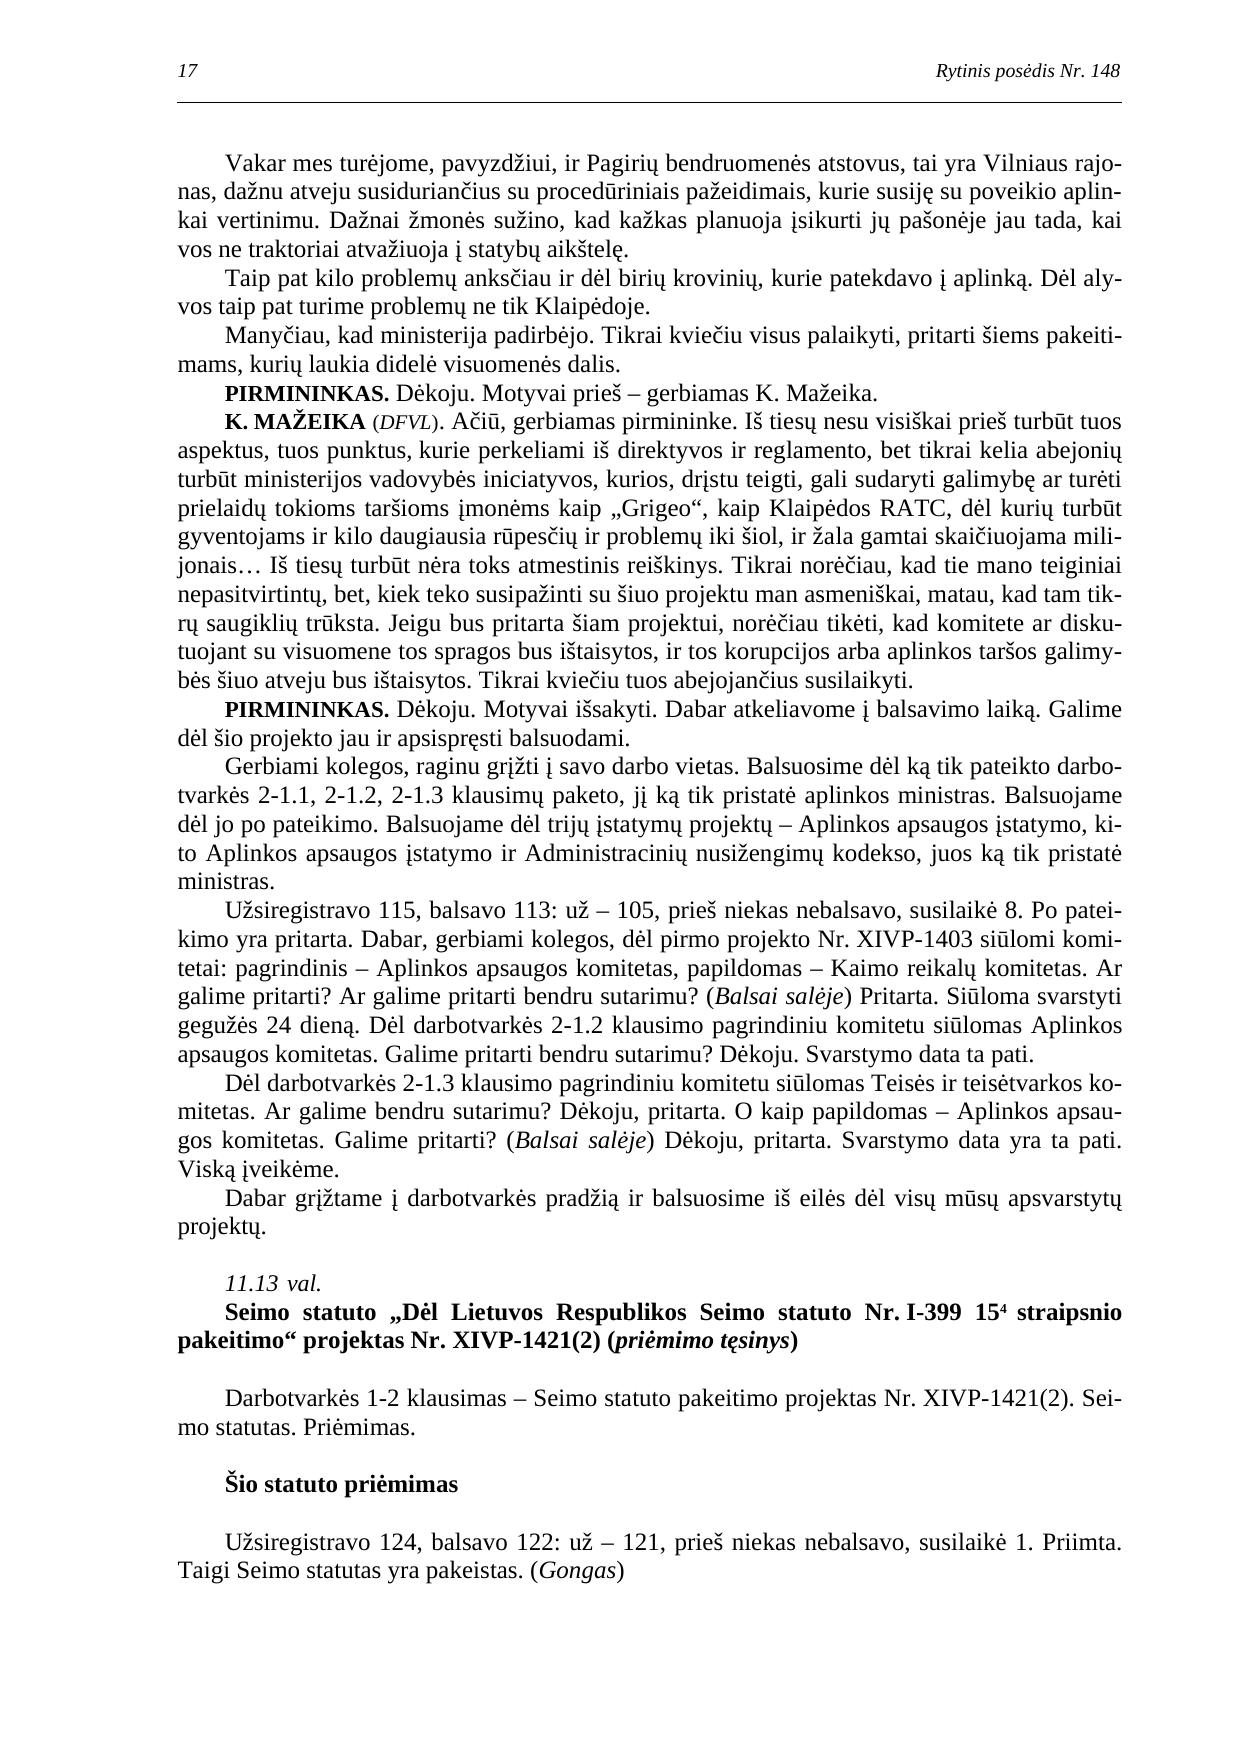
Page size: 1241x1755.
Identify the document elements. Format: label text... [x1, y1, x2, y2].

text Šio sta­tu­to pri­ėmi­mas [177, 1469, 1122, 1498]
text Ma­ny­čiau, kad mi­nis­te­ri­ja pa­dir­bė­jo. Tik­rai kvie­čiu vi­sus pa­lai­ky­ti, pri­tar­ti šiems pa­kei­ti­mams, ku­rių lau­kia di­de­lė vi­suo­me­nės da­lis. [177, 320, 1122, 378]
text Dėl dar­bo­tvarkės 2-1.3 klau­si­mo pa­grin­di­niu ko­mi­te­tu siū­lo­mas Tei­sės ir tei­sėt­var­kos ko­mi­te­tas. Ar ga­li­me ben­dru su­ta­ri­mu? Dė­ko­ju, pri­tar­ta. O kaip pa­pil­do­mas – Ap­lin­kos ap­sau­gos ko­mi­te­tas. Ga­li­me pri­tar­ti? (Bal­sai sa­lė­je) Dė­ko­ju, pri­tar­ta. Svars­ty­mo da­ta yra ta pa­ti. Vis­ką įvei­kė­me. [177, 1068, 1122, 1183]
text Va­kar mes tu­rė­jo­me, pa­vyz­džiui, ir Pa­gi­rių ben­druo­me­nės at­sto­vus, tai yra Vil­niaus ra­jo­nas, daž­nu at­ve­ju su­si­du­rian­čius su pro­ce­dū­ri­niais pa­žei­di­mais, ku­rie su­si­ję su po­vei­kio ap­lin­kai ver­ti­ni­mu. Daž­nai žmo­nės su­ži­no, kad kaž­kas pla­nuo­ja įsi­kur­ti jų pa­šo­nė­je jau ta­da, kai vos ne trak­to­riai at­va­žiuo­ja į sta­ty­bų aikš­te­lę. [177, 148, 1122, 263]
text Sei­mo sta­tu­to „Dėl Lie­tu­vos Res­pub­li­kos Sei­mo sta­tu­to Nr. I-399 154 straips­nio pakei­ti­mo“ pro­jek­tas Nr. XIVP-1421(2) (pri­ėmi­mo tę­si­nys) [177, 1297, 1122, 1354]
text PIRMININKAS. Dė­ko­ju. Mo­ty­vai iš­sa­ky­ti. Da­bar at­ke­lia­vo­me į bal­sa­vi­mo lai­ką. Ga­li­me dėl šio pro­jek­to jau ir ap­si­spręs­ti bal­suo­da­mi. [177, 694, 1122, 751]
text 11.13 val. [224, 1269, 1122, 1297]
text Da­bar grįž­ta­me į dar­bo­tvarkės pra­džią ir bal­suo­si­me iš ei­lės dėl vi­sų mū­sų ap­svars­ty­tų pro­jek­tų. [177, 1183, 1122, 1240]
text K. MAŽEIKA (DFVL). Ačiū, ger­bia­mas pir­mi­nin­ke. Iš tie­sų ne­su vi­siš­kai prieš tur­būt tuos as­pek­tus, tuos punk­tus, ku­rie per­ke­lia­mi iš di­rek­ty­vos ir reg­la­men­to, bet tik­rai ke­lia abe­jo­nių tur­būt mi­nis­te­ri­jos va­do­vy­bės ini­cia­ty­vos, ku­rios, drįs­tu teig­ti, ga­li su­da­ry­ti ga­li­my­bę ar tu­rė­ti prie­lai­dų to­kioms tar­šioms įmo­nėms kaip „Gri­geo“, kaip Klai­pė­dos RATC, dėl ku­rių tur­būt gy­ven­to­jams ir ki­lo dau­giau­sia rū­pes­čių ir pro­ble­mų iki šiol, ir ža­la gam­tai skai­čiuo­ja­ma mi­li­jo­nais… Iš tie­sų tur­būt nė­ra toks at­mes­ti­nis reiš­ki­nys. Tik­rai no­rė­čiau, kad tie ma­no tei­gi­niai nepa­si­tvir­tin­tų, bet, kiek te­ko su­si­pa­žin­ti su šiuo pro­jek­tu man as­me­niš­kai, ma­tau, kad tam tik­rų sau­gik­lių trūks­ta. Jei­gu bus pri­tar­ta šiam pro­jek­tui, no­rė­čiau ti­kė­ti, kad ko­mi­te­te ar dis­ku­tuo­jant su vi­suo­me­ne tos spra­gos bus iš­tai­sy­tos, ir tos ko­rup­ci­jos ar­ba ap­lin­kos tar­šos ga­li­my­bės šiuo at­ve­ju bus iš­tai­sy­tos. Tik­rai kvie­čiu tuos abe­jo­jan­čius su­si­lai­ky­ti. [177, 406, 1122, 694]
text Taip pat ki­lo pro­ble­mų anks­čiau ir dėl bi­rių kro­vi­nių, ku­rie pa­tek­da­vo į ap­lin­ką. Dėl aly­vos taip pat tu­ri­me pro­ble­mų ne tik Klai­pė­do­je. [177, 263, 1122, 320]
text PIRMININKAS. Dė­ko­ju. Mo­ty­vai prieš – ger­bia­mas K. Ma­žei­ka. [177, 378, 1122, 406]
text Ger­bia­mi ko­le­gos, ra­gi­nu grįž­ti į sa­vo dar­bo vie­tas. Bal­suo­si­me dėl ką tik pa­teik­to dar­bo­tvarkės 2-1.1, 2-1.2, 2-1.3 klau­si­mų pa­ke­to, jį ką tik pri­sta­tė ap­lin­kos mi­nist­ras. Bal­suo­ja­me dėl jo po pa­tei­ki­mo. Bal­suo­ja­me dėl tri­jų įsta­ty­mų pro­jek­tų – Ap­lin­kos ap­sau­gos įsta­ty­mo, ki­to Ap­lin­kos ap­sau­gos įsta­ty­mo ir Ad­mi­nist­ra­ci­nių nu­si­žen­gi­mų ko­dek­so, juos ką tik pri­sta­tė mi­nist­ras. [177, 751, 1122, 895]
text Už­si­re­gist­ra­vo 124, bal­sa­vo 122: už – 121, prieš nie­kas ne­bal­sa­vo, su­si­lai­kė 1. Pri­im­ta. Tai­gi Sei­mo sta­tu­tas yra pa­keis­tas. (Gon­gas) [177, 1527, 1122, 1584]
text Dar­bo­tvarkės 1-2 klau­si­mas – Sei­mo sta­tu­to pa­kei­ti­mo pro­jek­tas Nr. XIVP-1421(2). Sei­mo sta­tu­tas. Pri­ėmi­mas. [177, 1383, 1122, 1440]
text Už­si­re­gist­ra­vo 115, bal­sa­vo 113: už – 105, prieš nie­kas ne­bal­sa­vo, su­si­lai­kė 8. Po pa­tei­ki­mo yra pri­tar­ta. Da­bar, ger­bia­mi ko­le­gos, dėl pir­mo pro­jek­to Nr. XIVP-1403 siū­lo­mi ko­mi­te­tai: pa­grin­di­nis – Ap­lin­kos ap­sau­gos ko­mi­te­tas, pa­pil­do­mas – Kai­mo rei­ka­lų ko­mi­te­tas. Ar ga­li­me pri­tar­ti? Ar ga­li­me pri­tar­ti ben­dru su­ta­ri­mu? (Bal­sai sa­lė­je) Pri­tar­ta. Siū­lo­ma svars­ty­ti ge­gu­žės 24 die­ną. Dėl dar­bo­tvarkės 2-1.2 klau­si­mo pa­grin­di­niu ko­mi­te­tu siū­lo­mas Ap­lin­kos ap­sau­gos ko­mi­te­tas. Ga­li­me pri­tar­ti ben­dru su­ta­ri­mu? Dė­ko­ju. Svars­ty­mo da­ta ta pa­ti. [177, 895, 1122, 1068]
